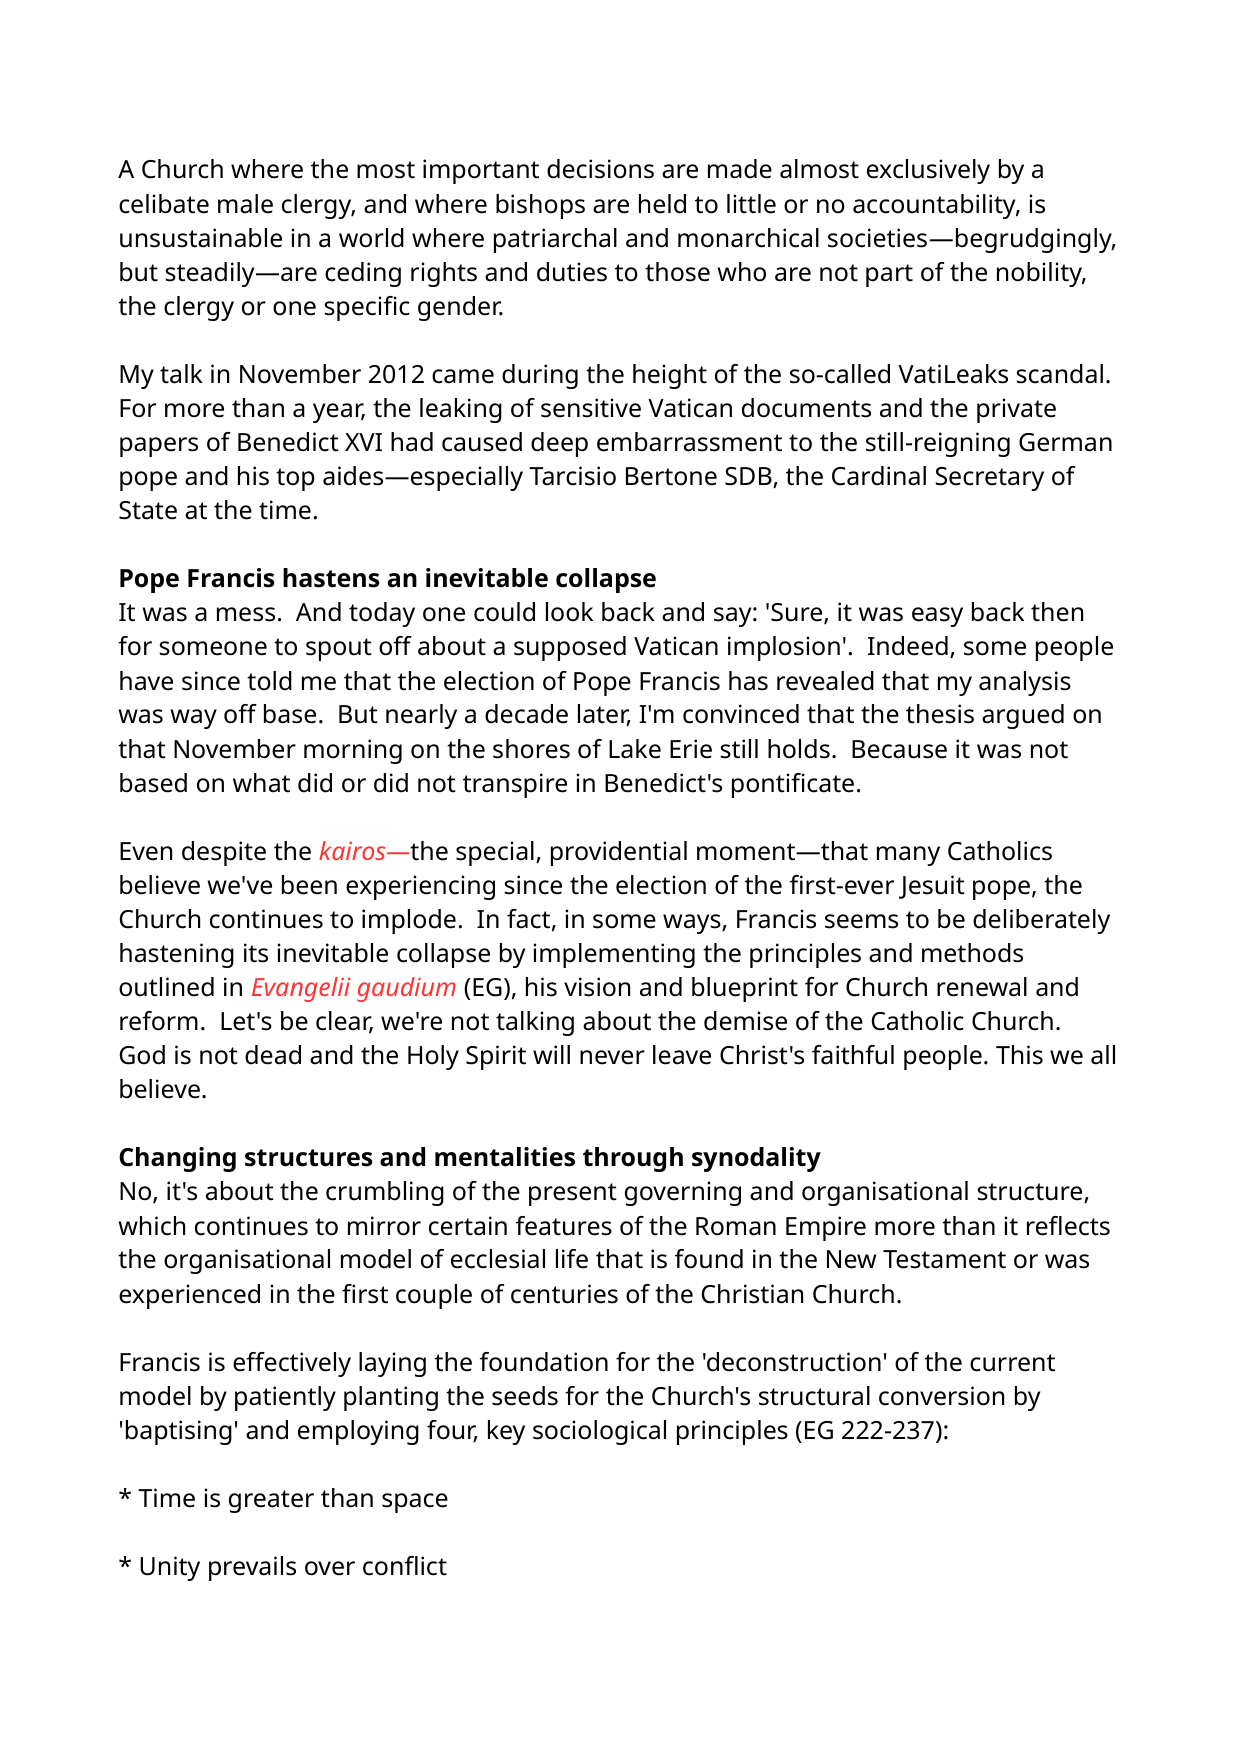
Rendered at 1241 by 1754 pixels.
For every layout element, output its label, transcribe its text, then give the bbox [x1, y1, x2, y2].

text Changing structures and mentalities through synodality [118, 1140, 1122, 1174]
text * Time is greater than space [118, 1481, 1122, 1515]
text Francis is effectively laying the foundation for the 'deconstruction' of the current model by patiently planting the seeds for the Church's structural conversion by 'baptising' and employing four, key sociological principles (EG 222-237): [118, 1344, 1122, 1447]
text My talk in November 2012 came during the height of the so-called VatiLeaks scandal. For more than a year, the leaking of sensitive Vatican documents and the private papers of Benedict XVI had caused deep embarrassment to the still-reigning German pope and his top aides—especially Tarcisio Bertone SDB, the Cardinal Secretary of State at the time. [118, 357, 1122, 527]
text No, it's about the crumbling of the present governing and organisational structure, which continues to mirror certain features of the Roman Empire more than it reflects the organisational model of ecclesial life that is found in the New Testament or was experienced in the first couple of centuries of the Christian Church. [118, 1174, 1122, 1310]
text * Unity prevails over conflict [118, 1549, 1122, 1583]
text It was a mess. And today one could look back and say: 'Sure, it was easy back then for someone to spout off about a supposed Vatican implosion'. Indeed, some people have since told me that the election of Pope Francis has revealed that my analysis was way off base. But nearly a decade later, I'm convinced that the thesis argued on that November morning on the shores of Lake Erie still holds. Because it was not based on what did or did not transpire in Benedict's pontificate. [118, 595, 1122, 799]
text A Church where the most important decisions are made almost exclusively by a celibate male clergy, and where bishops are held to little or no accountability, is unsustainable in a world where patriarchal and monarchical societies—begrudgingly, but steadily—are ceding rights and duties to those who are not part of the nobility, the clergy or one specific gender. [118, 152, 1122, 322]
text Even despite the kairos—the special, providential moment—that many Catholics believe we've been experiencing since the election of the first-ever Jesuit pope, the Church continues to implode. In fact, in some ways, Francis seems to be deliberately hastening its inevitable collapse by implementing the principles and methods outlined in Evangelii gaudium (EG), his vision and blueprint for Church renewal and reform. Let's be clear, we're not talking about the demise of the Catholic Church. God is not dead and the Holy Spirit will never leave Christ's faithful people. This we all believe. [118, 833, 1122, 1106]
text Pope Francis hastens an inevitable collapse [118, 561, 1122, 595]
